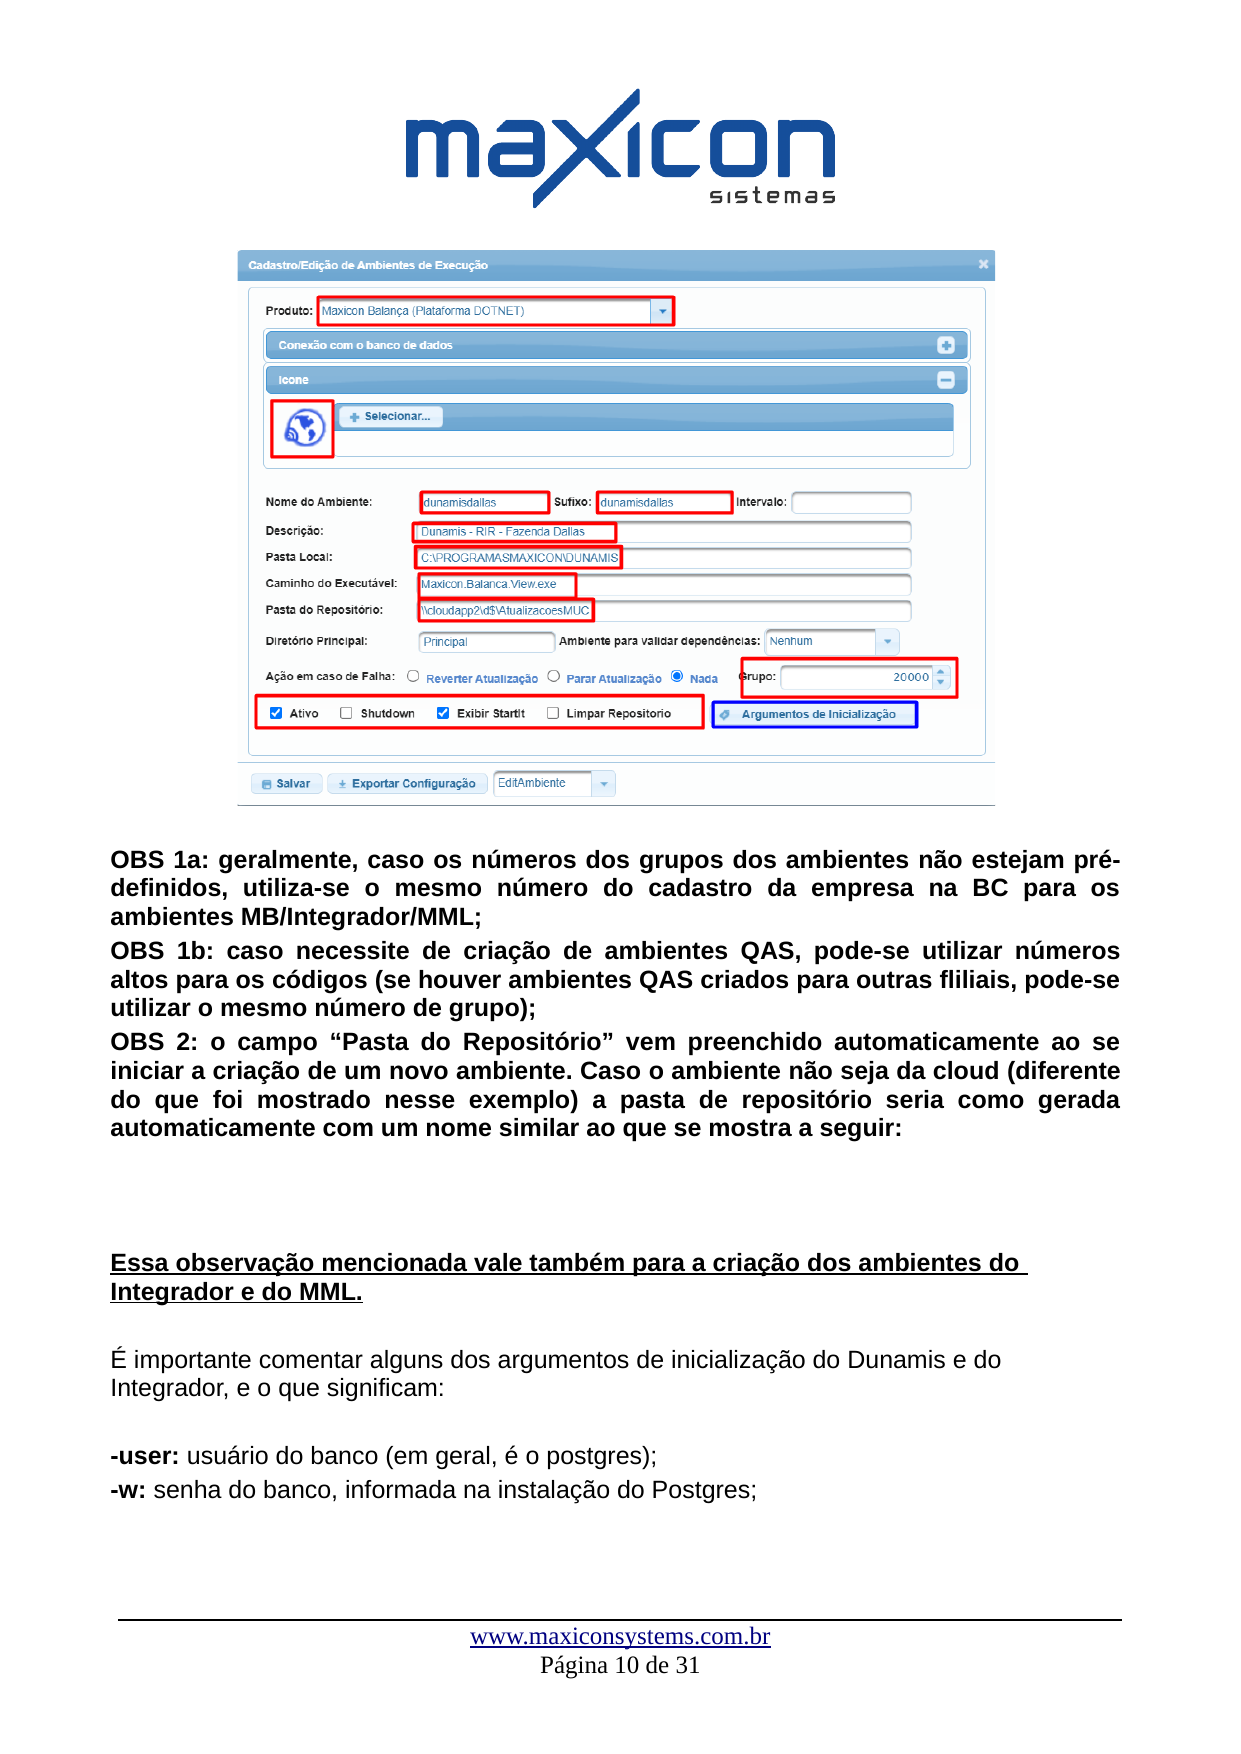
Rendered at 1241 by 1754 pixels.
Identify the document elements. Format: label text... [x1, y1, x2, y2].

text Essa observação mencionada vale também para a criação dos ambientes do Integrador e do MML. [110, 1248, 1122, 1306]
text OBS 1a: geralmente, caso os números dos grupos dos ambientes não estejam pré-definidos, utiliza-se o mesmo número do cadastro da empresa na BC para os ambientes MB/Integrador/MML; [110, 845, 1122, 931]
text -user: usuário do banco (em geral, é o postgres); [110, 1441, 1122, 1470]
text É importante comentar alguns dos argumentos de inicialização do Dunamis e do Integrador, e o que significam: [110, 1345, 1122, 1402]
text OBS 2: o campo “Pasta do Repositório” vem preenchido automaticamente ao se iniciar a criação de um novo ambiente. Caso o ambiente não seja da cloud (diferente do que foi mostrado nesse exemplo) a pasta de repositório seria como gerada automaticamente com um nome similar ao que se mostra a seguir: [110, 1027, 1122, 1142]
text OBS 1b: caso necessite de criação de ambientes QAS, pode-se utilizar números altos para os códigos (se houver ambientes QAS criados para outras fliliais, pode-se utilizar o mesmo número de grupo); [110, 936, 1122, 1022]
text -w: senha do banco, informada na instalação do Postgres; [110, 1475, 1122, 1503]
